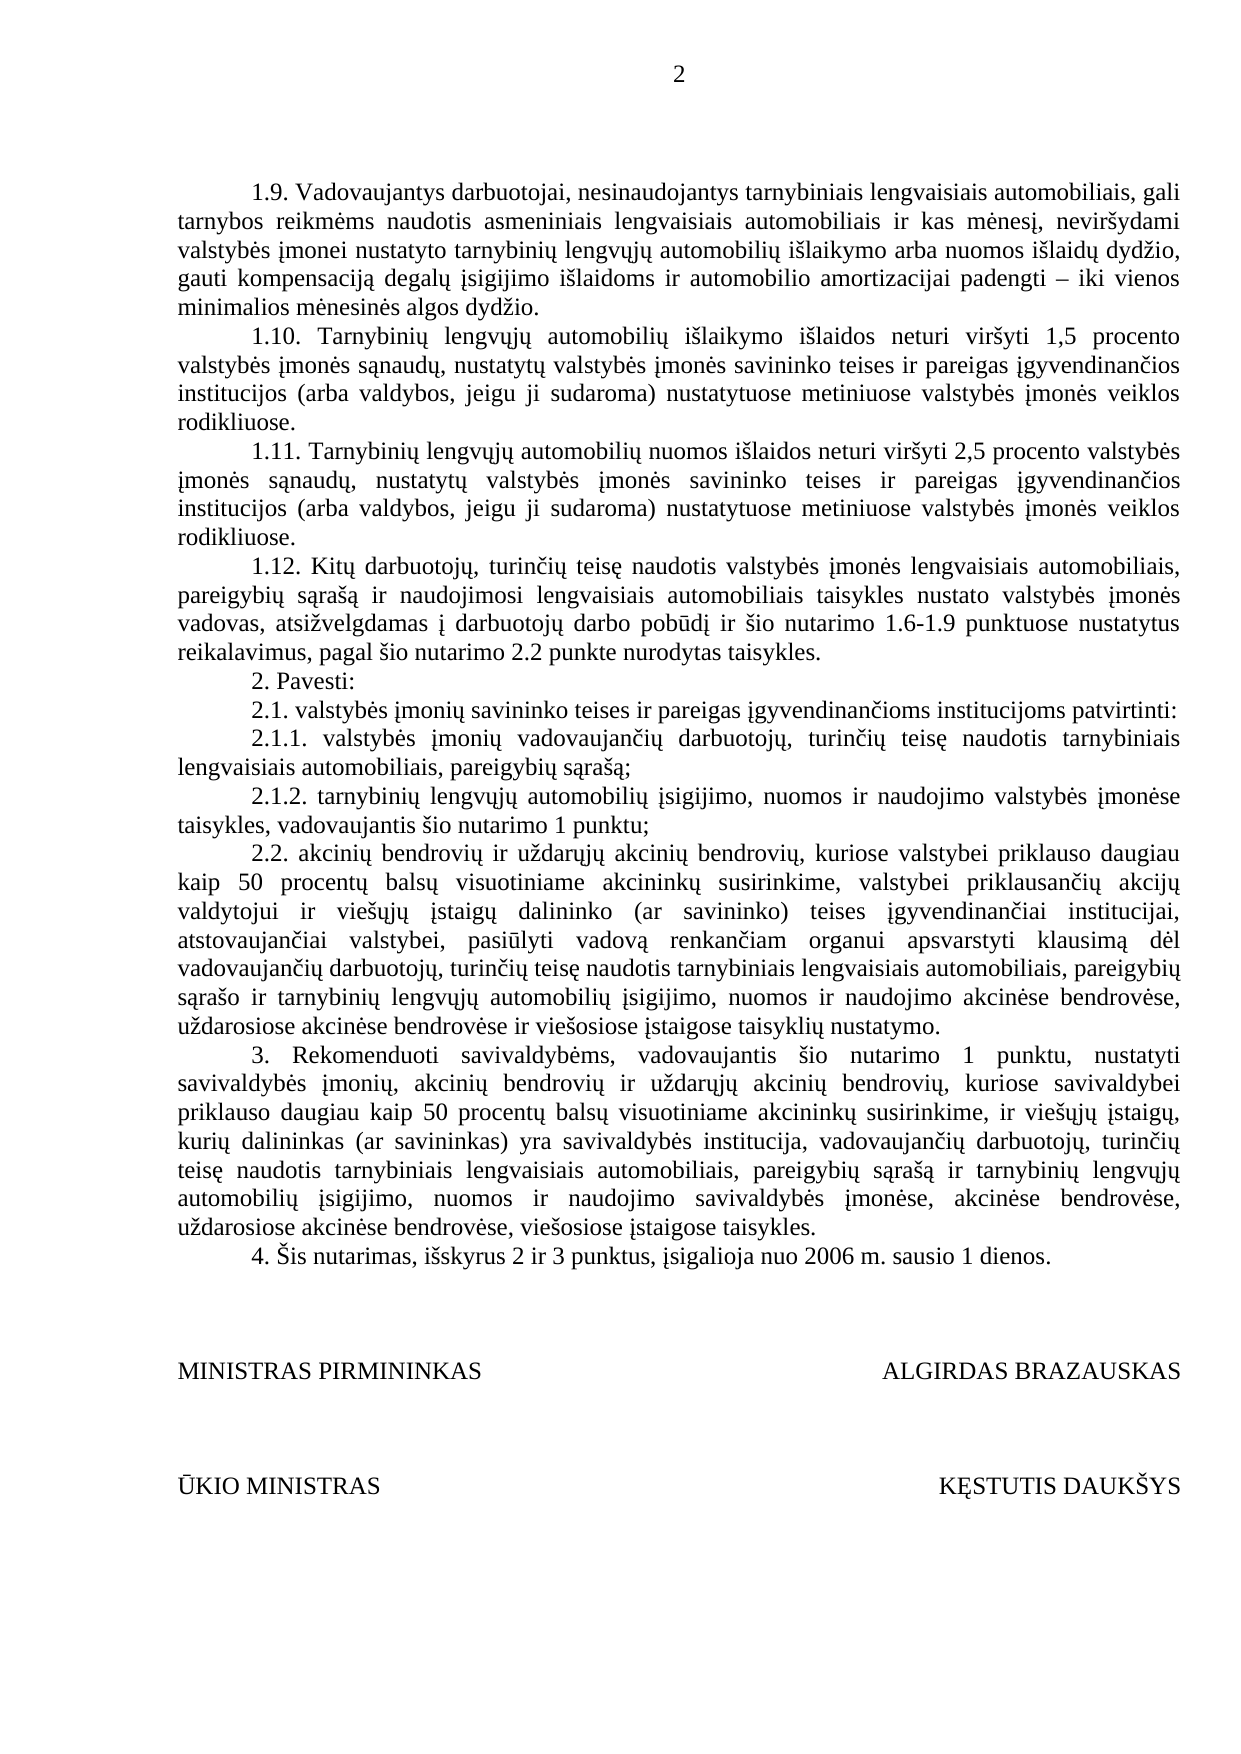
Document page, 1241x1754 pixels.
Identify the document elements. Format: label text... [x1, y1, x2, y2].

text 2.1.1. valstybės įmonių vadovaujančių darbuotojų, turinčių teisę naudotis tarnybiniais lengvaisiais automobiliais, pareigybių sąrašą; [177, 723, 1181, 781]
text 1.11. Tarnybinių lengvųjų automobilių nuomos išlaidos neturi viršyti 2,5 procento valstybės įmonės sąnaudų, nustatytų valstybės įmonės savininko teises ir pareigas įgyvendinančios institucijos (arba valdybos, jeigu ji sudaroma) nustatytuose metiniuose valstybės įmonės veiklos rodikliuose. [177, 436, 1181, 551]
text ŪKIO MINISTRAS KĘSTUTIS DAUKŠYS [177, 1471, 1181, 1500]
text 2.1. valstybės įmonių savininko teises ir pareigas įgyvendinančioms institucijoms patvirtinti: [177, 695, 1181, 723]
text 2. Pavesti: [177, 666, 1181, 695]
text 3. Rekomenduoti savivaldybėms, vadovaujantis šio nutarimo 1 punktu, nustatyti savivaldybės įmonių, akcinių bendrovių ir uždarųjų akcinių bendrovių, kuriose savivaldybei priklauso daugiau kaip 50 procentų balsų visuotiniame akcininkų susirinkime, ir viešųjų įstaigų, kurių dalininkas (ar savininkas) yra savivaldybės institucija, vadovaujančių darbuotojų, turinčių teisę naudotis tarnybiniais lengvaisiais automobiliais, pareigybių sąrašą ir tarnybinių lengvųjų automobilių įsigijimo, nuomos ir naudojimo savivaldybės įmonėse, akcinėse bendrovėse, uždarosiose akcinėse bendrovėse, viešosiose įstaigose taisykles. [177, 1040, 1181, 1241]
text 4. Šis nutarimas, išskyrus 2 ir 3 punktus, įsigalioja nuo 2006 m. sausio 1 dienos. [177, 1241, 1181, 1270]
text 1.10. Tarnybinių lengvųjų automobilių išlaikymo išlaidos neturi viršyti 1,5 procento valstybės įmonės sąnaudų, nustatytų valstybės įmonės savininko teises ir pareigas įgyvendinančios institucijos (arba valdybos, jeigu ji sudaroma) nustatytuose metiniuose valstybės įmonės veiklos rodikliuose. [177, 321, 1181, 436]
text 2.1.2. tarnybinių lengvųjų automobilių įsigijimo, nuomos ir naudojimo valstybės įmonėse taisykles, vadovaujantis šio nutarimo 1 punktu; [177, 781, 1181, 838]
text MINISTRAS PIRMININKAS ALGIRDAS BRAZAUSKAS [177, 1356, 1181, 1385]
text 2.2. akcinių bendrovių ir uždarųjų akcinių bendrovių, kuriose valstybei priklauso daugiau kaip 50 procentų balsų visuotiniame akcininkų susirinkime, valstybei priklausančių akcijų valdytojui ir viešųjų įstaigų dalininko (ar savininko) teises įgyvendinančiai institucijai, atstovaujančiai valstybei, pasiūlyti vadovą renkančiam organui apsvarstyti klausimą dėl vadovaujančių darbuotojų, turinčių teisę naudotis tarnybiniais lengvaisiais automobiliais, pareigybių sąrašo ir tarnybinių lengvųjų automobilių įsigijimo, nuomos ir naudojimo akcinėse bendrovėse, uždarosiose akcinėse bendrovėse ir viešosiose įstaigose taisyklių nustatymo. [177, 838, 1181, 1040]
text 1.9. Vadovaujantys darbuotojai, nesinaudojantys tarnybiniais lengvaisiais automobiliais, gali tarnybos reikmėms naudotis asmeniniais lengvaisiais automobiliais ir kas mėnesį, neviršydami valstybės įmonei nustatyto tarnybinių lengvųjų automobilių išlaikymo arba nuomos išlaidų dydžio, gauti kompensaciją degalų įsigijimo išlaidoms ir automobilio amortizacijai padengti – iki vienos minimalios mėnesinės algos dydžio. [177, 177, 1181, 321]
text 1.12. Kitų darbuotojų, turinčių teisę naudotis valstybės įmonės lengvaisiais automobiliais, pareigybių sąrašą ir naudojimosi lengvaisiais automobiliais taisykles nustato valstybės įmonės vadovas, atsižvelgdamas į darbuotojų darbo pobūdį ir šio nutarimo 1.6-1.9 punktuose nustatytus reikalavimus, pagal šio nutarimo 2.2 punkte nurodytas taisykles. [177, 551, 1181, 666]
